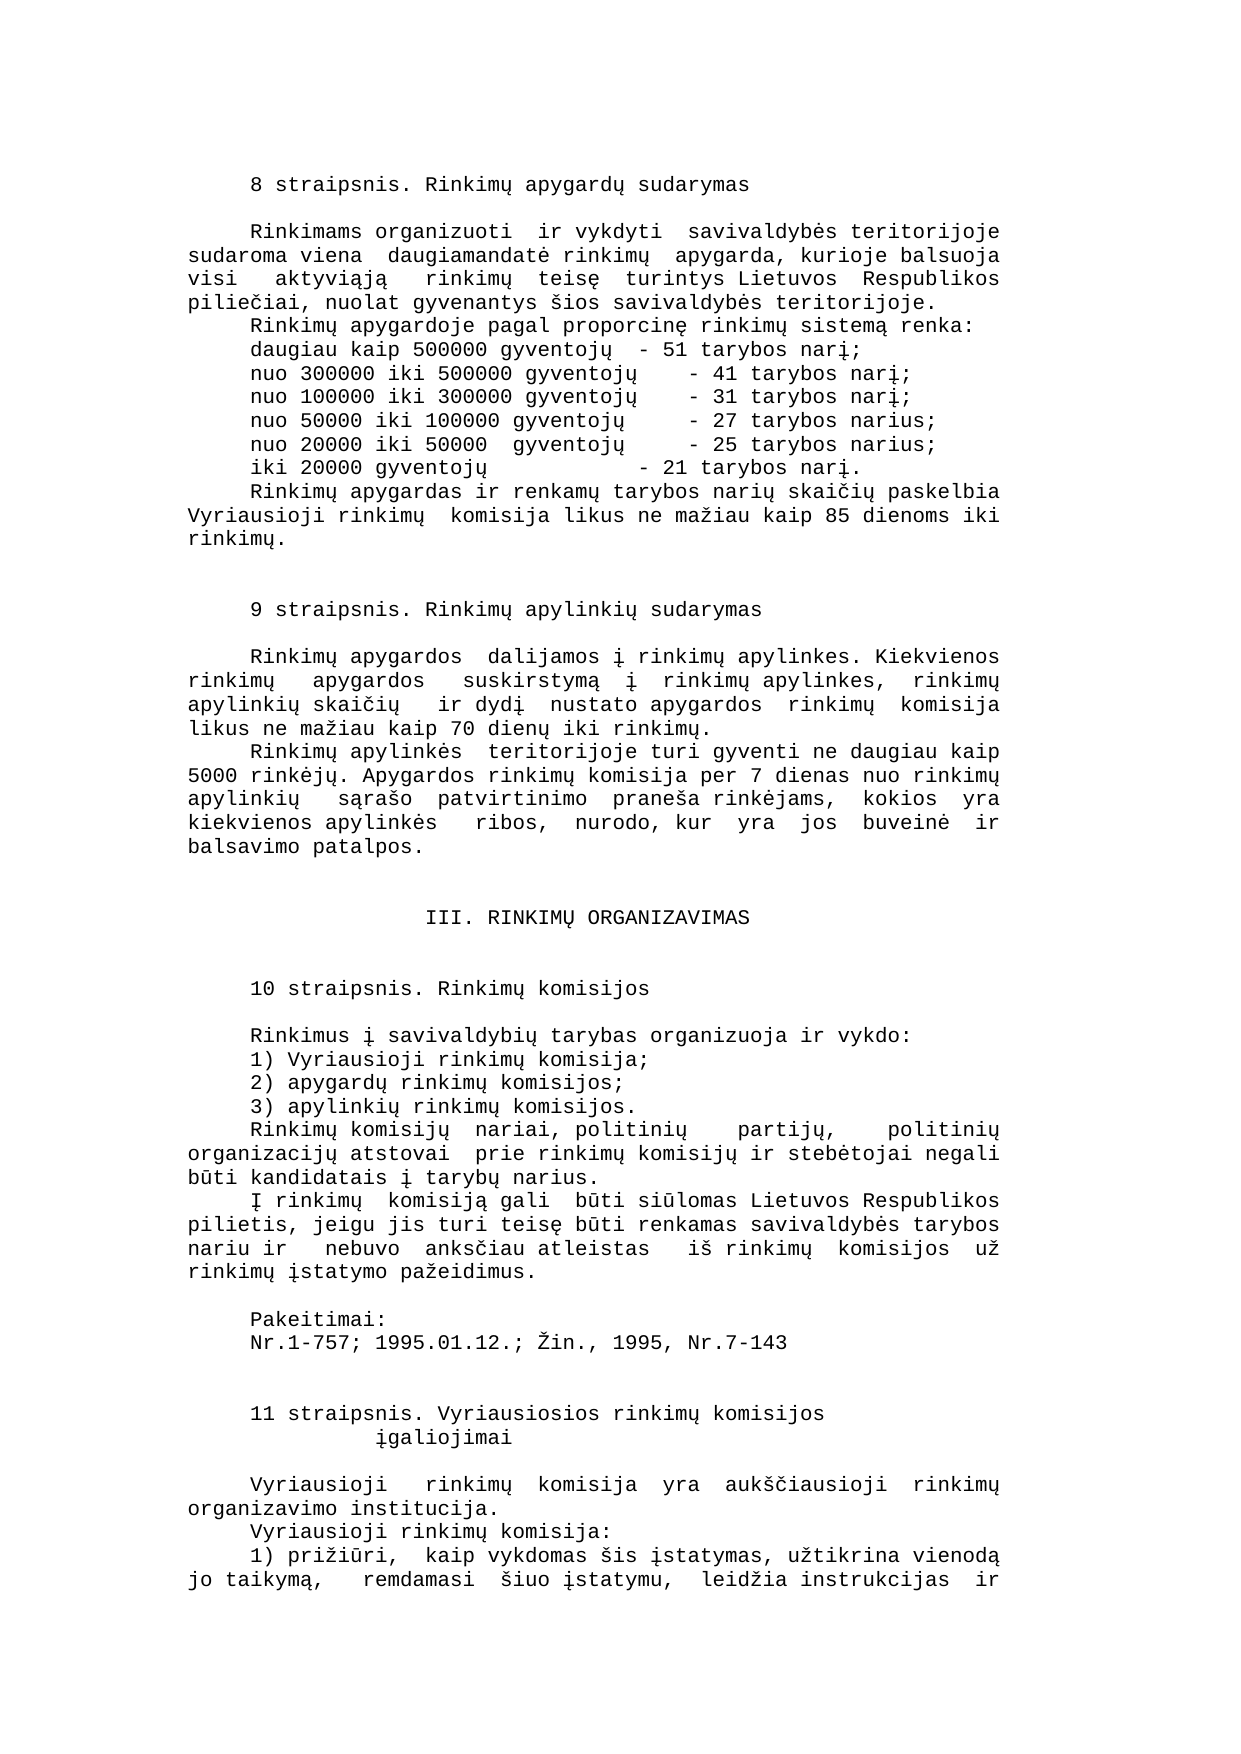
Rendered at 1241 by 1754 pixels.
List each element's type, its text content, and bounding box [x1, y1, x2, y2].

text 1) Vyriausioji rinkimų komisija; [187, 1048, 1053, 1072]
text Pakeitimai: [187, 1309, 1053, 1332]
text organizavimo institucija. [187, 1498, 1053, 1521]
text Vyriausioji rinkimų komisija yra aukščiausioji rinkimų [187, 1474, 1053, 1498]
text įgaliojimai [187, 1427, 1053, 1451]
text 3) apylinkių rinkimų komisijos. [187, 1096, 1053, 1119]
text daugiau kaip 500000 gyventojų - 51 tarybos narį; [187, 339, 1053, 363]
text 11 straipsnis. Vyriausiosios rinkimų komisijos [187, 1403, 1053, 1427]
text Rinkimų apylinkės teritorijoje turi gyventi ne daugiau kaip [187, 741, 1053, 765]
text Rinkimų apygardoje pagal proporcinę rinkimų sistemą renka: [187, 316, 1053, 339]
text jo taikymą, remdamasi šiuo įstatymu, leidžia instrukcijas ir [187, 1569, 1053, 1592]
text 8 straipsnis. Rinkimų apygardų sudarymas [187, 174, 1053, 197]
text Rinkimams organizuoti ir vykdyti savivaldybės teritorijoje [187, 221, 1053, 244]
text apylinkių skaičių ir dydį nustato apygardos rinkimų komisija [187, 694, 1053, 717]
text nariu ir nebuvo anksčiau atleistas iš rinkimų komisijos už [187, 1238, 1053, 1261]
text 1) prižiūri, kaip vykdomas šis įstatymas, užtikrina vienodą [187, 1545, 1053, 1569]
text balsavimo patalpos. [187, 836, 1053, 859]
text nuo 100000 iki 300000 gyventojų - 31 tarybos narį; [187, 386, 1053, 410]
text likus ne mažiau kaip 70 dienų iki rinkimų. [187, 717, 1053, 741]
text Į rinkimų komisiją gali būti siūlomas Lietuvos Respublikos [187, 1190, 1053, 1214]
text rinkimų. [187, 528, 1053, 552]
text sudaroma viena daugiamandatė rinkimų apygarda, kurioje balsuoja [187, 244, 1053, 268]
text nuo 300000 iki 500000 gyventojų - 41 tarybos narį; [187, 363, 1053, 386]
text 5000 rinkėjų. Apygardos rinkimų komisija per 7 dienas nuo rinkimų [187, 765, 1053, 788]
text organizacijų atstovai prie rinkimų komisijų ir stebėtojai negali [187, 1143, 1053, 1167]
text Vyriausioji rinkimų komisija: [187, 1521, 1053, 1545]
text nuo 50000 iki 100000 gyventojų - 27 tarybos narius; [187, 410, 1053, 434]
text piliečiai, nuolat gyvenantys šios savivaldybės teritorijoje. [187, 292, 1053, 316]
text iki 20000 gyventojų - 21 tarybos narį. [187, 457, 1053, 481]
text Vyriausioji rinkimų komisija likus ne mažiau kaip 85 dienoms iki [187, 505, 1053, 528]
text rinkimų apygardos suskirstymą į rinkimų apylinkes, rinkimų [187, 670, 1053, 694]
text visi aktyviąją rinkimų teisę turintys Lietuvos Respublikos [187, 268, 1053, 292]
text rinkimų įstatymo pažeidimus. [187, 1261, 1053, 1285]
text 10 straipsnis. Rinkimų komisijos [187, 978, 1053, 1001]
text Nr.1-757; 1995.01.12.; Žin., 1995, Nr.7-143 [187, 1332, 1053, 1356]
text apylinkių sąrašo patvirtinimo praneša rinkėjams, kokios yra [187, 788, 1053, 812]
text pilietis, jeigu jis turi teisę būti renkamas savivaldybės tarybos [187, 1214, 1053, 1238]
text 9 straipsnis. Rinkimų apylinkių sudarymas [187, 599, 1053, 623]
text 2) apygardų rinkimų komisijos; [187, 1072, 1053, 1096]
text Rinkimų komisijų nariai, politinių partijų, politinių [187, 1119, 1053, 1143]
text nuo 20000 iki 50000 gyventojų - 25 tarybos narius; [187, 434, 1053, 457]
text III. RINKIMŲ ORGANIZAVIMAS [187, 907, 1053, 930]
text būti kandidatais į tarybų narius. [187, 1167, 1053, 1190]
text Rinkimus į savivaldybių tarybas organizuoja ir vykdo: [187, 1025, 1053, 1048]
text Rinkimų apygardos dalijamos į rinkimų apylinkes. Kiekvienos [187, 647, 1053, 670]
text kiekvienos apylinkės ribos, nurodo, kur yra jos buveinė ir [187, 812, 1053, 836]
text Rinkimų apygardas ir renkamų tarybos narių skaičių paskelbia [187, 481, 1053, 505]
